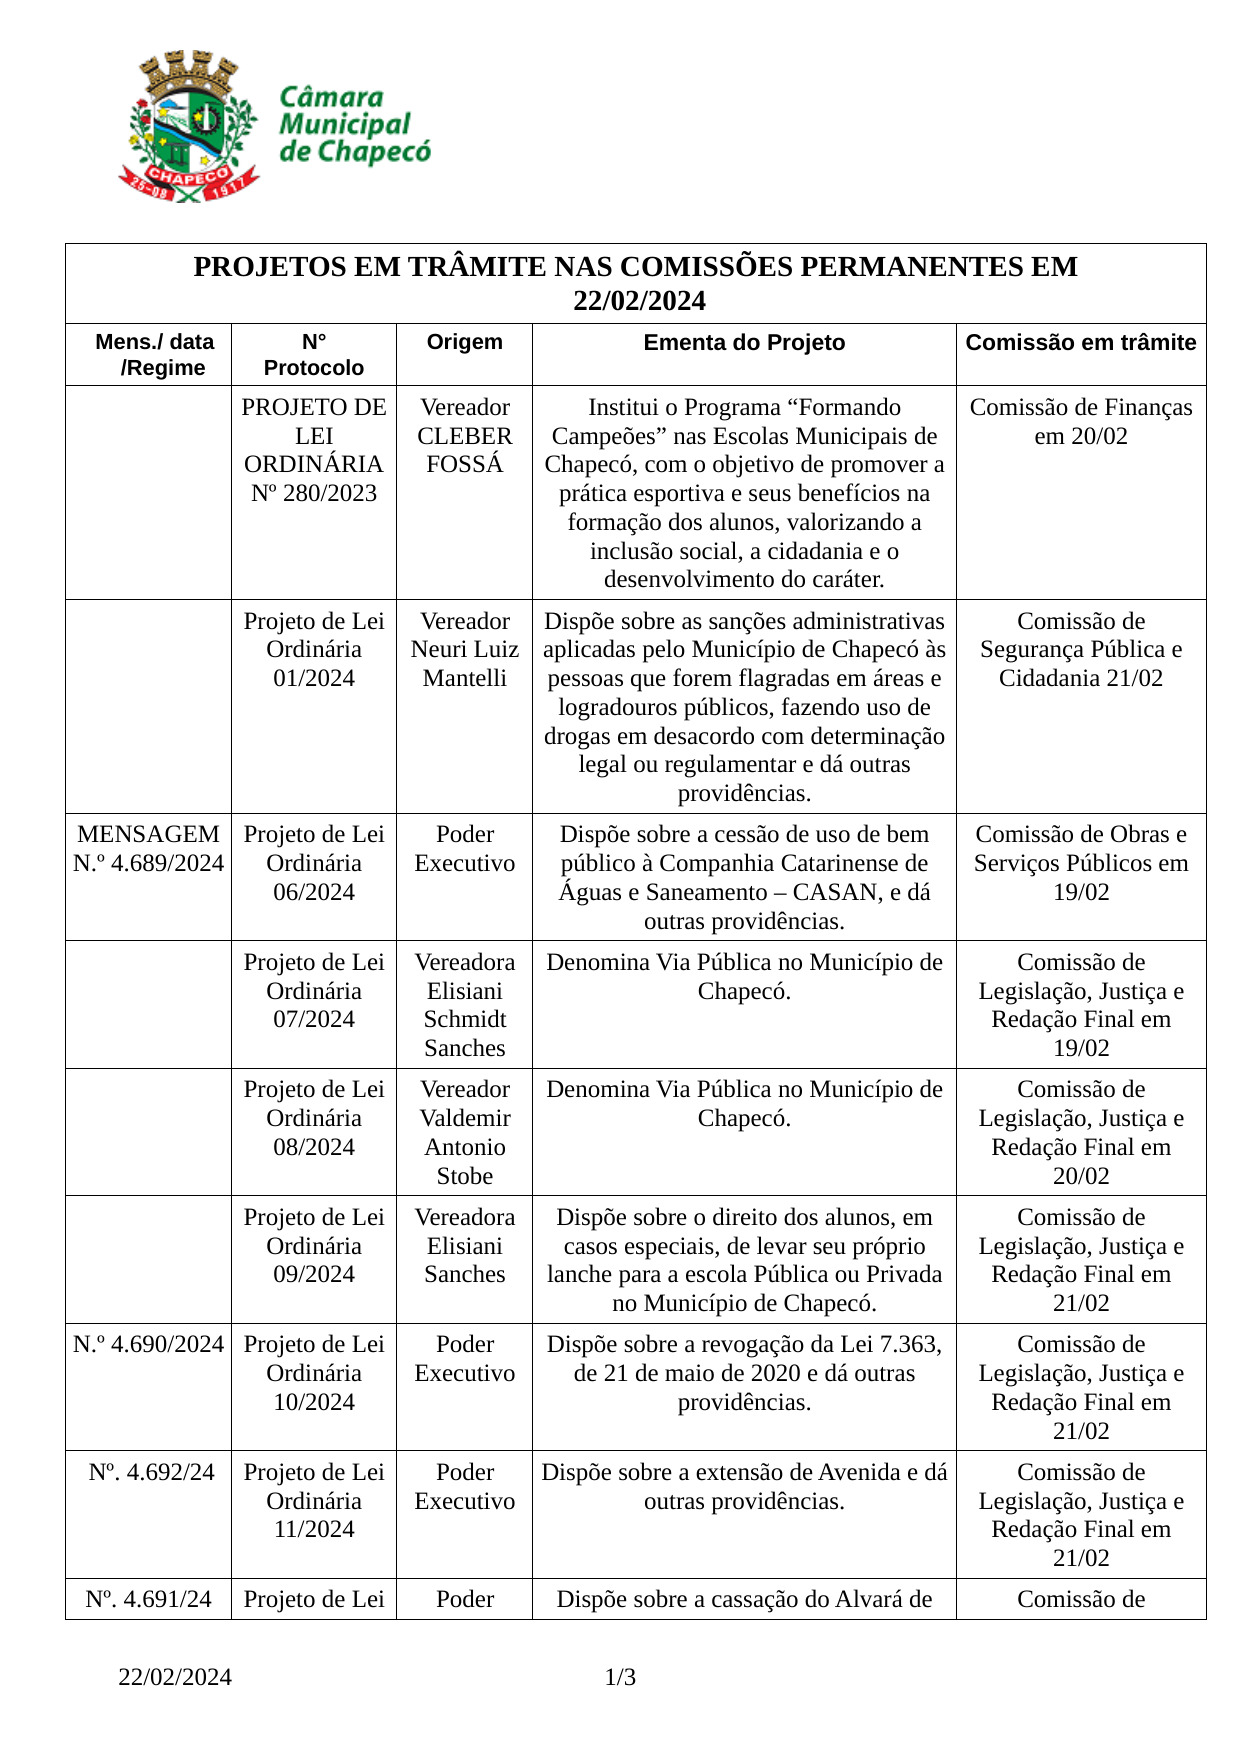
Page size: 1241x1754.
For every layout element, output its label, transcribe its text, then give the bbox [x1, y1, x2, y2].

table_cell Denomina Via Pública no Município de Chapecó. [533, 941, 956, 1068]
table_cell Institui o Programa “Formando Campeões” nas Escolas Municipais de Chapecó, com o objetivo de promover a prática esportiva e seus benefícios na formação dos alunos, valorizando a inclusão social, a cidadania e o desenvolvimento do caráter. [533, 386, 956, 599]
table_cell Comissão de [957, 1579, 1206, 1619]
table_cell Vereadora Elisiani Sanches [397, 1196, 532, 1323]
table_cell Denomina Via Pública no Município de Chapecó. [533, 1069, 956, 1195]
table_cell Ementa do Projeto [533, 324, 956, 385]
table_cell [66, 600, 231, 813]
table_cell Dispõe sobre a extensão de Avenida e dá outras providências. [533, 1451, 956, 1578]
table_cell Vereador Valdemir Antonio Stobe [397, 1069, 532, 1195]
table_cell Comissão de Finanças em 20/02 [957, 386, 1206, 599]
table_cell Vereadora Elisiani Schmidt Sanches [397, 941, 532, 1068]
table_cell Projeto de Lei Ordinária 11/2024 [232, 1451, 396, 1578]
table_cell [66, 386, 231, 599]
table_cell N.º 4.690/2024 [66, 1324, 231, 1450]
table_header PROJETOS EM TRÂMITE NAS COMISSÕES PERMANENTES EM 22/02/2024 [66, 244, 1206, 322]
table_cell Comissão em trâmite [957, 324, 1206, 385]
table_cell Comissão de Legislação, Justiça e Redação Final em 21/02 [957, 1324, 1206, 1450]
table_cell Mens./ data /Regime [66, 324, 231, 385]
table_cell N° Protocolo [232, 324, 396, 385]
table_cell Projeto de Lei Ordinária 01/2024 [232, 600, 396, 813]
table_cell Projeto de Lei Ordinária 09/2024 [232, 1196, 396, 1323]
table_cell [66, 941, 231, 1068]
table_cell Dispõe sobre as sanções administrativas aplicadas pelo Município de Chapecó às pessoas que forem flagradas em áreas e logradouros públicos, fazendo uso de drogas em desacordo com determinação legal ou regulamentar e dá outras providências. [533, 600, 956, 813]
table_cell Projeto de Lei Ordinária 07/2024 [232, 941, 396, 1068]
table_cell Nº. 4.692/24 [66, 1451, 231, 1578]
table_cell Projeto de Lei [232, 1579, 396, 1619]
table_cell MENSAGEM N.º 4.689/2024 [66, 814, 231, 940]
table_cell Comissão de Legislação, Justiça e Redação Final em 20/02 [957, 1069, 1206, 1195]
table_cell Dispõe sobre a revogação da Lei 7.363, de 21 de maio de 2020 e dá outras providências. [533, 1324, 956, 1450]
table_cell Comissão de Legislação, Justiça e Redação Final em 21/02 [957, 1196, 1206, 1323]
table_cell Projeto de Lei Ordinária 06/2024 [232, 814, 396, 940]
table_cell Dispõe sobre a cassação do Alvará de [533, 1579, 956, 1619]
table_cell Poder Executivo [397, 1451, 532, 1578]
table_cell PROJETO DE LEI ORDINÁRIA Nº 280/2023 [232, 386, 396, 599]
table_cell Dispõe sobre o direito dos alunos, em casos especiais, de levar seu próprio lanche para a escola Pública ou Privada no Município de Chapecó. [533, 1196, 956, 1323]
table_cell [66, 1196, 231, 1323]
table_cell Projeto de Lei Ordinária 08/2024 [232, 1069, 396, 1195]
picture [118, 50, 431, 203]
table_cell Origem [397, 324, 532, 385]
table_cell Comissão de Legislação, Justiça e Redação Final em 19/02 [957, 941, 1206, 1068]
table_cell Dispõe sobre a cessão de uso de bem público à Companhia Catarinense de Águas e Saneamento – CASAN, e dá outras providências. [533, 814, 956, 940]
table_cell Nº. 4.691/24 [66, 1579, 231, 1619]
table_cell Vereador CLEBER FOSSÁ [397, 386, 532, 599]
table_cell Comissão de Legislação, Justiça e Redação Final em 21/02 [957, 1451, 1206, 1578]
table_cell Poder Executivo [397, 814, 532, 940]
table_cell Projeto de Lei Ordinária 10/2024 [232, 1324, 396, 1450]
table_cell Poder [397, 1579, 532, 1619]
table_cell [66, 1069, 231, 1195]
table_cell Vereador Neuri Luiz Mantelli [397, 600, 532, 813]
table_cell Poder Executivo [397, 1324, 532, 1450]
table_cell Comissão de Segurança Pública e Cidadania 21/02 [957, 600, 1206, 813]
table_cell Comissão de Obras e Serviços Públicos em 19/02 [957, 814, 1206, 940]
